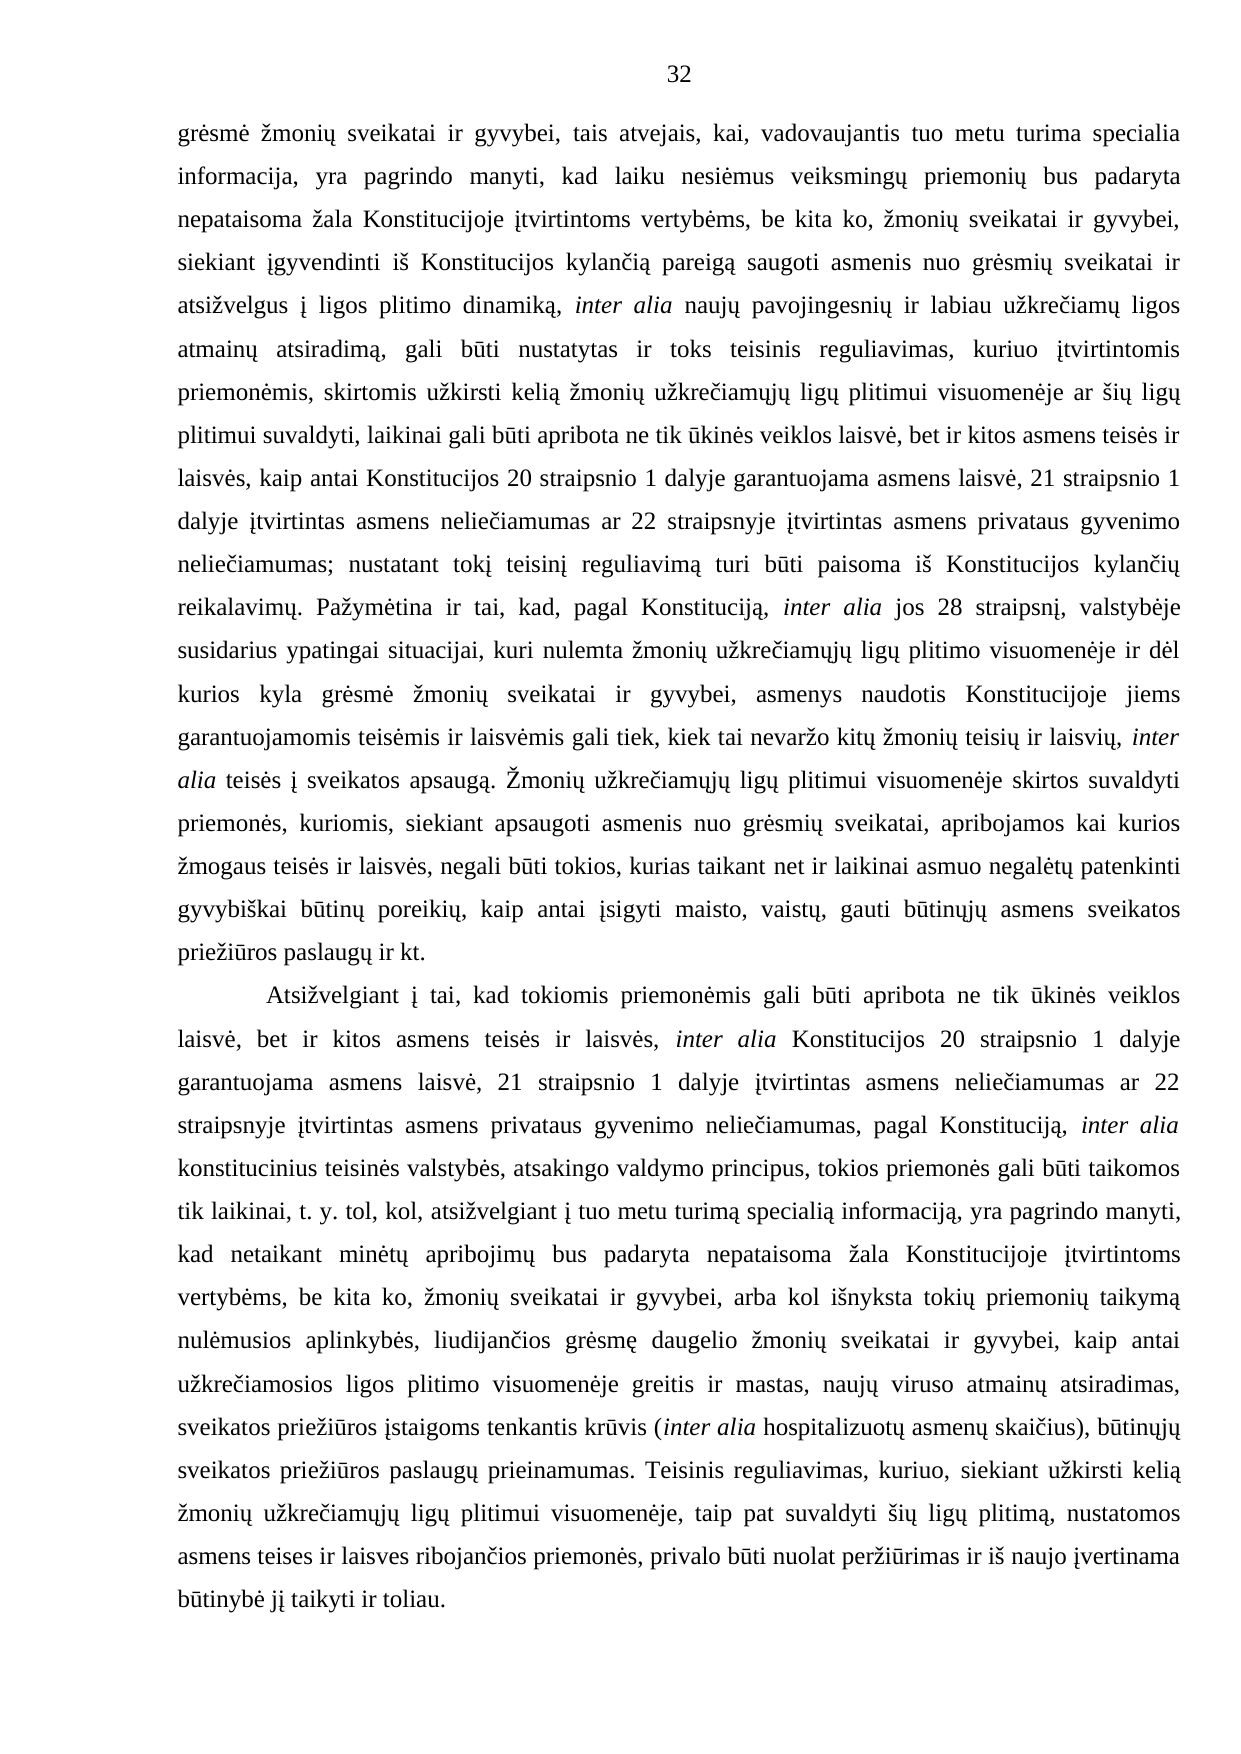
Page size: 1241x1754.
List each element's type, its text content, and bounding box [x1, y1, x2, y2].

text grėsmė žmonių sveikatai ir gyvybei, tais atvejais, kai, vadovaujantis tuo metu turima specialia informacija, yra pagrindo manyti, kad laiku nesiėmus veiksmingų priemonių bus padaryta nepataisoma žala Konstitucijoje įtvirtintoms vertybėms, be kita ko, žmonių sveikatai ir gyvybei, siekiant įgyvendinti iš Konstitucijos kylančią pareigą saugoti asmenis nuo grėsmių sveikatai ir atsižvelgus į ligos plitimo dinamiką, inter alia naujų pavojingesnių ir labiau užkrečiamų ligos atmainų atsiradimą, gali būti nustatytas ir toks teisinis reguliavimas, kuriuo įtvirtintomis priemonėmis, skirtomis užkirsti kelią žmonių užkrečiamųjų ligų plitimui visuomenėje ar šių ligų plitimui suvaldyti, laikinai gali būti apribota ne tik ūkinės veiklos laisvė, bet ir kitos asmens teisės ir laisvės, kaip antai Konstitucijos 20 straipsnio 1 dalyje garantuojama asmens laisvė, 21 straipsnio 1 dalyje įtvirtintas asmens neliečiamumas ar 22 straipsnyje įtvirtintas asmens privataus gyvenimo neliečiamumas; nustatant tokį teisinį reguliavimą turi būti paisoma iš Konstitucijos kylančių reikalavimų. Pažymėtina ir tai, kad, pagal Konstituciją, inter alia jos 28 straipsnį, valstybėje susidarius ypatingai situacijai, kuri nulemta žmonių užkrečiamųjų ligų plitimo visuomenėje ir dėl kurios kyla grėsmė žmonių sveikatai ir gyvybei, asmenys naudotis Konstitucijoje jiems garantuojamomis teisėmis ir laisvėmis gali tiek, kiek tai nevaržo kitų žmonių teisių ir laisvių, inter alia teisės į sveikatos apsaugą. Žmonių užkrečiamųjų ligų plitimui visuomenėje skirtos suvaldyti priemonės, kuriomis, siekiant apsaugoti asmenis nuo grėsmių sveikatai, apribojamos kai kurios žmogaus teisės ir laisvės, negali būti tokios, kurias taikant net ir laikinai asmuo negalėtų patenkinti gyvybiškai būtinų poreikių, kaip antai įsigyti maisto, vaistų, gauti būtinųjų asmens sveikatos priežiūros paslaugų ir kt. [177, 118, 1181, 966]
text Atsižvelgiant į tai, kad tokiomis priemonėmis gali būti apribota ne tik ūkinės veiklos laisvė, bet ir kitos asmens teisės ir laisvės, inter alia Konstitucijos 20 straipsnio 1 dalyje garantuojama asmens laisvė, 21 straipsnio 1 dalyje įtvirtintas asmens neliečiamumas ar 22 straipsnyje įtvirtintas asmens privataus gyvenimo neliečiamumas, pagal Konstituciją, inter alia konstitucinius teisinės valstybės, atsakingo valdymo principus, tokios priemonės gali būti taikomos tik laikinai, t. y. tol, kol, atsižvelgiant į tuo metu turimą specialią informaciją, yra pagrindo manyti, kad netaikant minėtų apribojimų bus padaryta nepataisoma žala Konstitucijoje įtvirtintoms vertybėms, be kita ko, žmonių sveikatai ir gyvybei, arba kol išnyksta tokių priemonių taikymą nulėmusios aplinkybės, liudijančios grėsmę daugelio žmonių sveikatai ir gyvybei, kaip antai užkrečiamosios ligos plitimo visuomenėje greitis ir mastas, naujų viruso atmainų atsiradimas, sveikatos priežiūros įstaigoms tenkantis krūvis (inter alia hospitalizuotų asmenų skaičius), būtinųjų sveikatos priežiūros paslaugų prieinamumas. Teisinis reguliavimas, kuriuo, siekiant užkirsti kelią žmonių užkrečiamųjų ligų plitimui visuomenėje, taip pat suvaldyti šių ligų plitimą, nustatomos asmens teises ir laisves ribojančios priemonės, privalo būti nuolat peržiūrimas ir iš naujo įvertinama būtinybė jį taikyti ir toliau. [177, 981, 1181, 1613]
